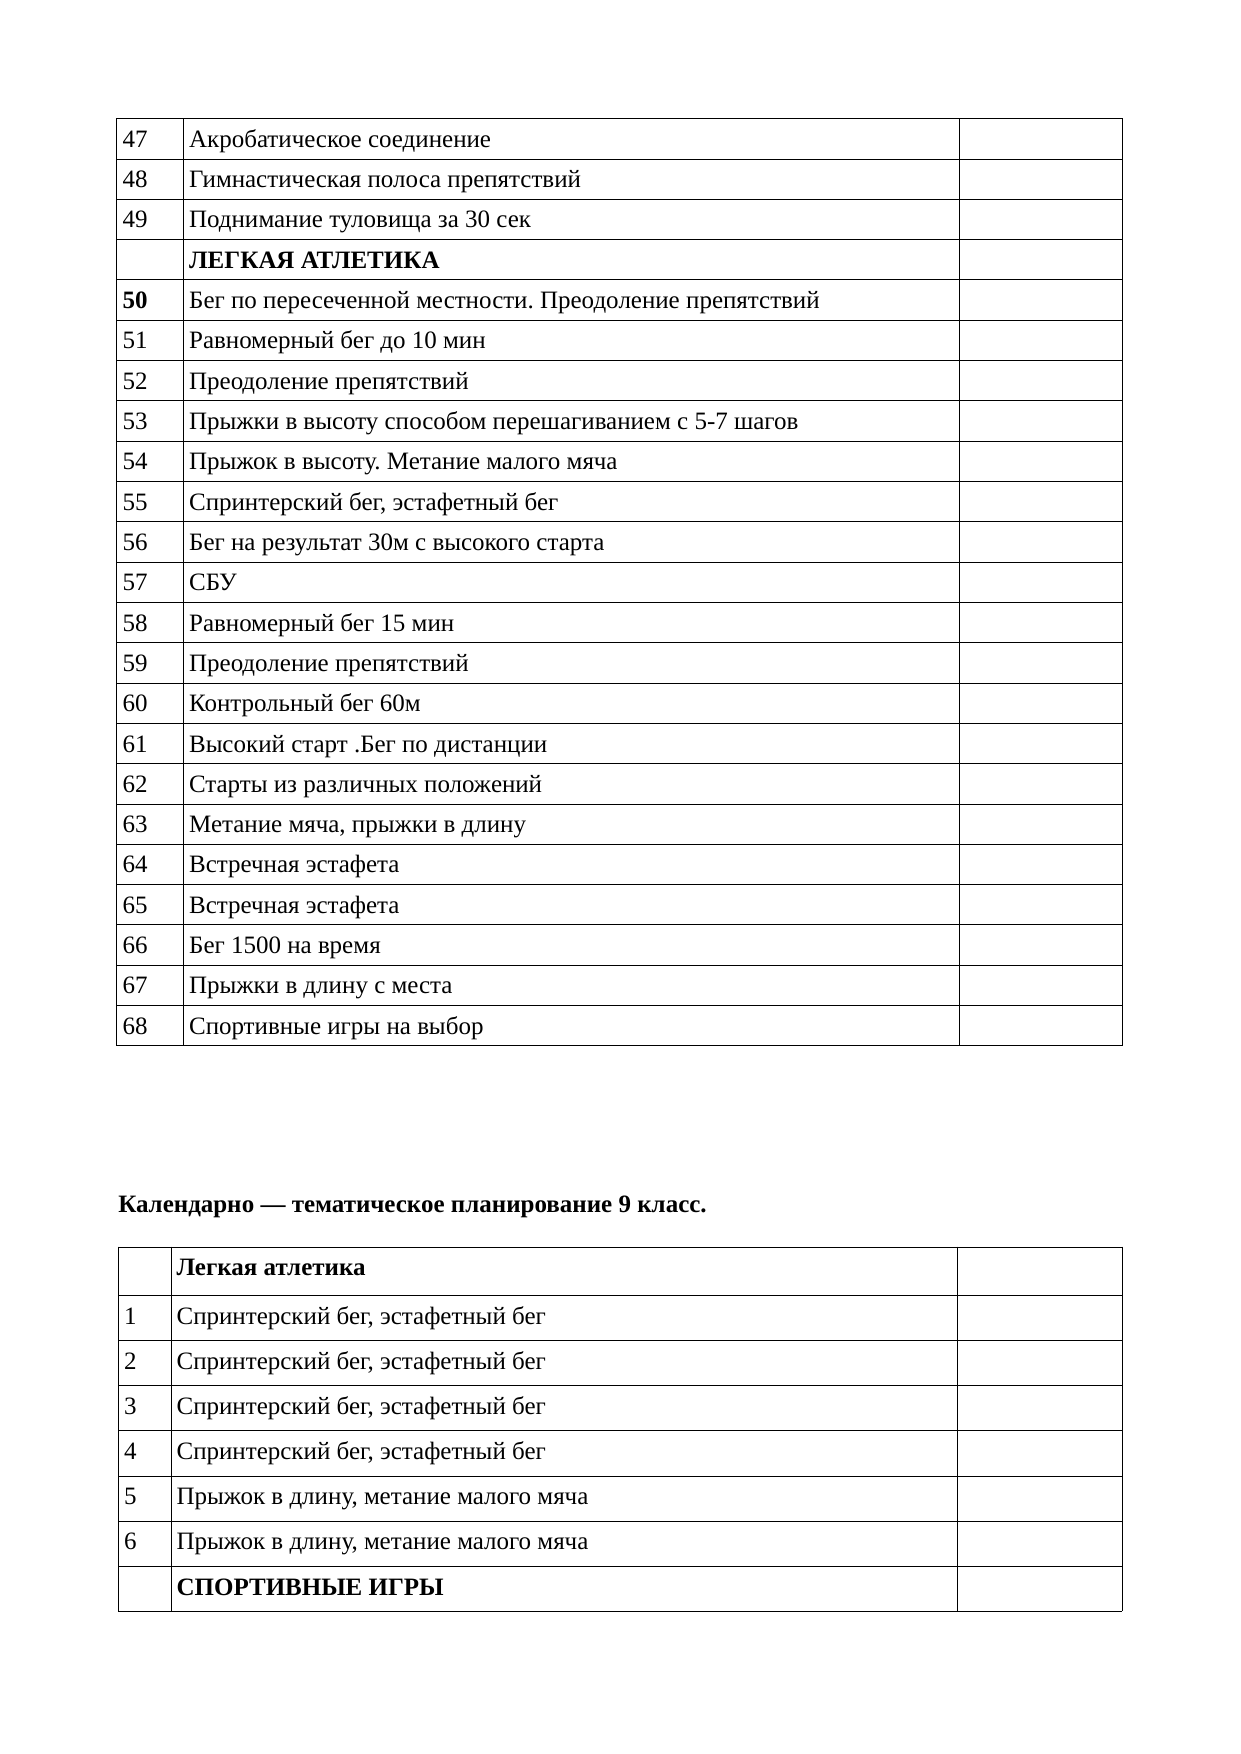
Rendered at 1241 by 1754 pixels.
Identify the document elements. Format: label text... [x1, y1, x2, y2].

table_cell [960, 401, 1122, 441]
table_cell [960, 724, 1122, 763]
table_cell 63 [117, 805, 183, 844]
table_cell [960, 684, 1122, 723]
table_cell Высокий старт .Бег по дистанции [184, 724, 959, 763]
table_cell Спринтерский бег, эстафетный бег [172, 1296, 957, 1340]
table_cell 57 [117, 563, 183, 602]
table_cell Спринтерский бег, эстафетный бег [172, 1431, 957, 1476]
table_cell Бег по пересеченной местности. Преодоление препятствий [184, 280, 959, 320]
table_cell [960, 240, 1122, 279]
table_cell Гимнастическая полоса препятствий [184, 160, 959, 199]
table_cell [960, 1006, 1122, 1045]
table_cell [960, 482, 1122, 521]
table_cell СБУ [184, 563, 959, 602]
table_cell [960, 764, 1122, 803]
table_cell 60 [117, 684, 183, 723]
table_cell 67 [117, 966, 183, 1005]
table_header [958, 1248, 1122, 1295]
table_cell Прыжок в высоту. Метание малого мяча [184, 442, 959, 481]
table_cell Спортивные игры на выбор [184, 1006, 959, 1045]
table_cell 3 [119, 1386, 171, 1430]
table_cell Прыжки в высоту способом перешагиванием с 5-7 шагов [184, 401, 959, 441]
table_cell Спринтерский бег, эстафетный бег [172, 1341, 957, 1385]
table_cell [958, 1386, 1122, 1430]
table_cell Контрольный бег 60м [184, 684, 959, 723]
table_cell Преодоление препятствий [184, 361, 959, 400]
table_header [119, 1248, 171, 1295]
table_cell Поднимание туловища за 30 сек [184, 200, 959, 239]
table_cell Метание мяча, прыжки в длину [184, 805, 959, 844]
table_cell 1 [119, 1296, 171, 1340]
table_cell 62 [117, 764, 183, 803]
table_cell [117, 240, 183, 279]
table_cell [960, 643, 1122, 682]
table_cell Старты из различных положений [184, 764, 959, 803]
text Календарно — тематическое планирование 9 класс. [118, 1189, 1122, 1218]
table_cell ЛЕГКАЯ АТЛЕТИКА [184, 240, 959, 279]
table_cell Преодоление препятствий [184, 643, 959, 682]
table_cell [960, 200, 1122, 239]
table_cell 4 [119, 1431, 171, 1476]
table_cell 51 [117, 321, 183, 360]
table_cell [960, 119, 1122, 158]
table_cell Спринтерский бег, эстафетный бег [184, 482, 959, 521]
table_cell Встречная эстафета [184, 845, 959, 884]
table_cell [958, 1477, 1122, 1521]
table_cell Бег на результат 30м с высокого старта [184, 522, 959, 562]
table_cell 54 [117, 442, 183, 481]
table_cell [119, 1567, 171, 1611]
table_cell [958, 1431, 1122, 1476]
table_cell [958, 1296, 1122, 1340]
table_cell 56 [117, 522, 183, 562]
table_cell [960, 321, 1122, 360]
table_cell Прыжки в длину с места [184, 966, 959, 1005]
table_cell [960, 361, 1122, 400]
table_cell 52 [117, 361, 183, 400]
table_cell Равномерный бег 15 мин [184, 603, 959, 642]
table_cell [960, 280, 1122, 320]
table_cell 55 [117, 482, 183, 521]
table_cell [960, 925, 1122, 965]
table_cell Спринтерский бег, эстафетный бег [172, 1386, 957, 1430]
table_cell 6 [119, 1522, 171, 1566]
table_cell Прыжок в длину, метание малого мяча [172, 1477, 957, 1521]
table_cell 50 [117, 280, 183, 320]
table_cell [960, 442, 1122, 481]
table_cell 5 [119, 1477, 171, 1521]
table_cell [960, 160, 1122, 199]
table_cell [960, 522, 1122, 562]
table_cell Прыжок в длину, метание малого мяча [172, 1522, 957, 1566]
table_cell Бег 1500 на время [184, 925, 959, 965]
table_cell 53 [117, 401, 183, 441]
table_cell [958, 1522, 1122, 1566]
table_cell [960, 885, 1122, 924]
table_cell [960, 845, 1122, 884]
table_cell Акробатическое соединение [184, 119, 959, 158]
table_cell [958, 1567, 1122, 1611]
table_cell 48 [117, 160, 183, 199]
table_cell 2 [119, 1341, 171, 1385]
table_cell 58 [117, 603, 183, 642]
table_cell [960, 805, 1122, 844]
table_cell Встречная эстафета [184, 885, 959, 924]
table_cell 49 [117, 200, 183, 239]
table_cell [960, 563, 1122, 602]
table_cell 68 [117, 1006, 183, 1045]
table_cell [960, 966, 1122, 1005]
table_cell 65 [117, 885, 183, 924]
table_cell 61 [117, 724, 183, 763]
table_header Легкая атлетика [172, 1248, 957, 1295]
table_cell СПОРТИВНЫЕ ИГРЫ [172, 1567, 957, 1611]
table_cell 66 [117, 925, 183, 965]
table_cell [960, 603, 1122, 642]
table_cell [958, 1341, 1122, 1385]
table_cell 64 [117, 845, 183, 884]
table_cell 59 [117, 643, 183, 682]
table_cell 47 [117, 119, 183, 158]
table_cell Равномерный бег до 10 мин [184, 321, 959, 360]
